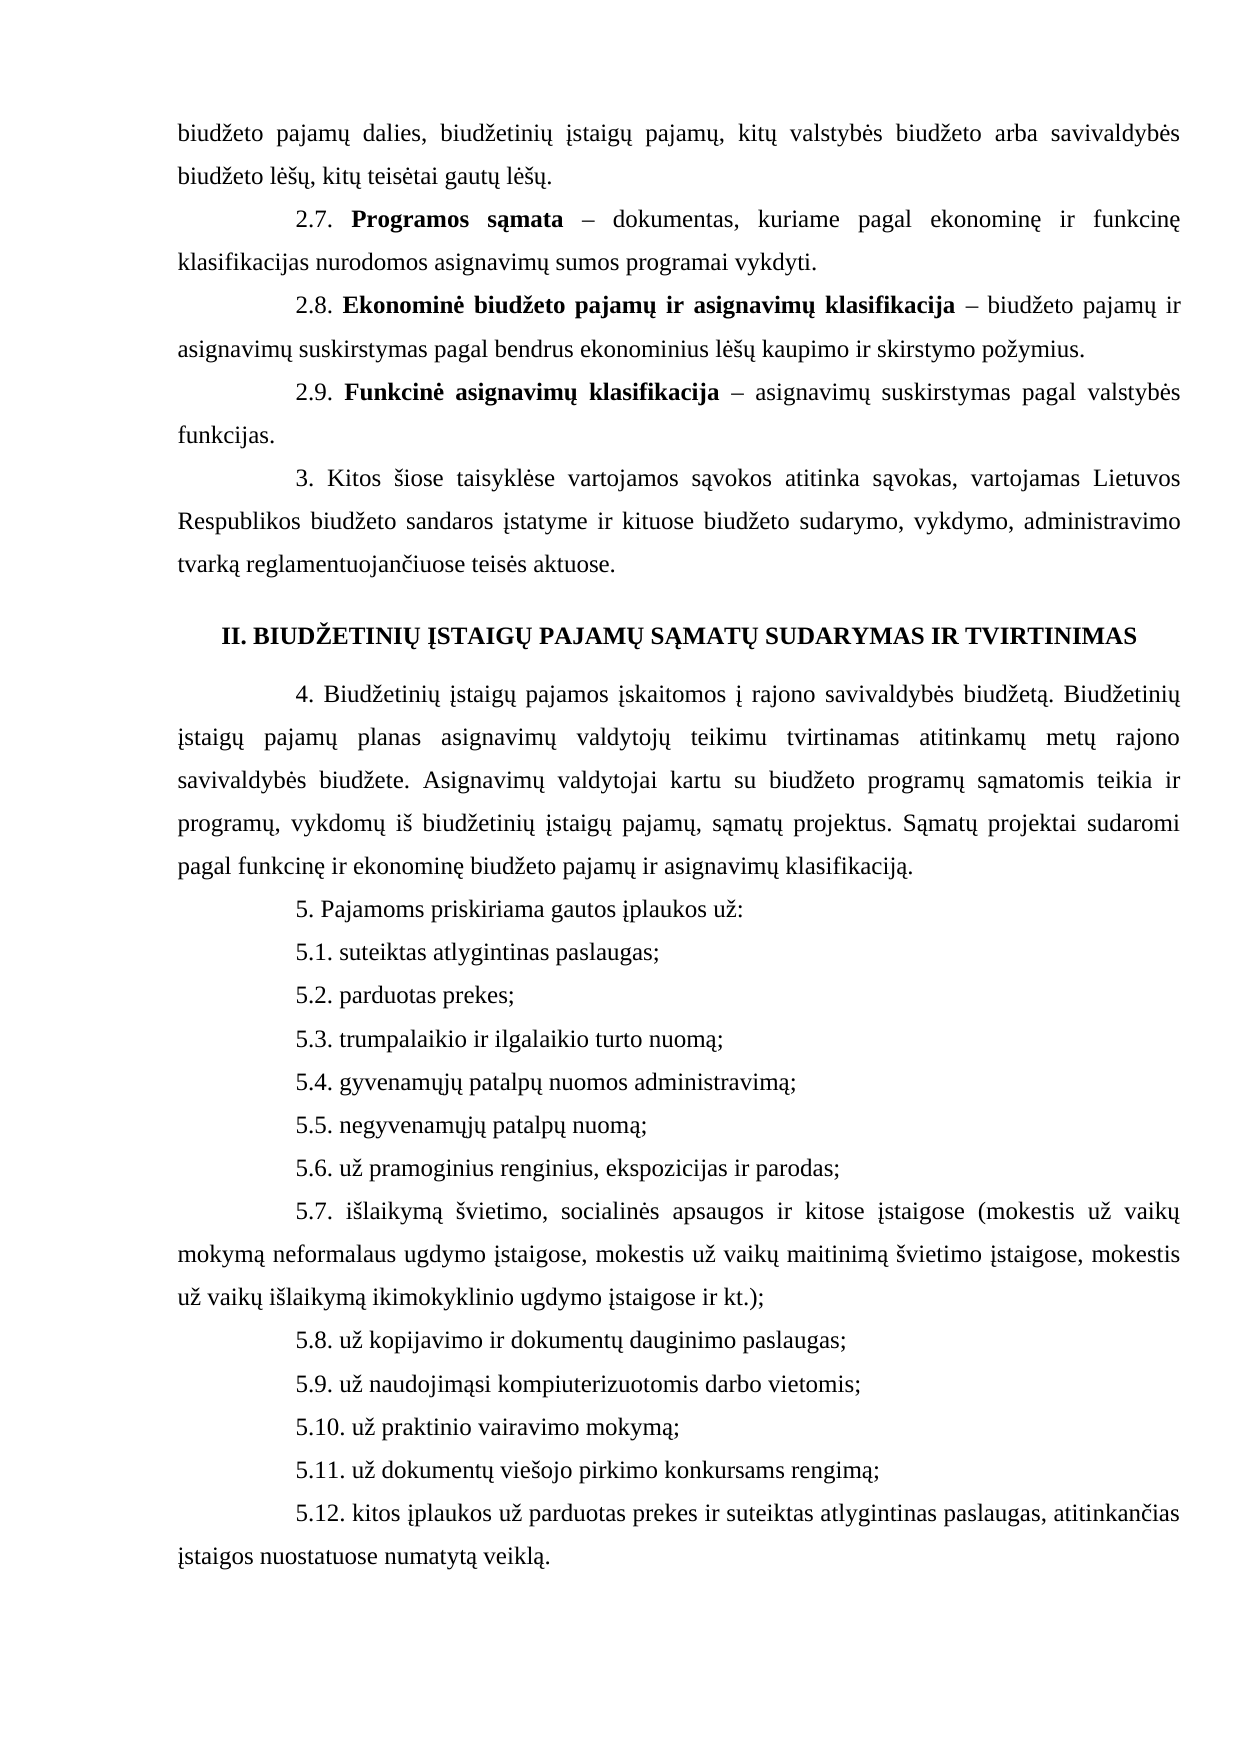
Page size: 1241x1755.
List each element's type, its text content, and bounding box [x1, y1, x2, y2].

text 4. Biudžetinių įstaigų pajamos įskaitomos į rajono savivaldybės biudžetą. Biudžetinių įstaigų pajamų planas asignavimų valdytojų teikimu tvirtinamas atitinkamų metų rajono savivaldybės biudžete. Asignavimų valdytojai kartu su biudžeto programų sąmatomis teikia ir programų, vykdomų iš biudžetinių įstaigų pajamų, sąmatų projektus. Sąmatų projektai sudaromi pagal funkcinę ir ekonominę biudžeto pajamų ir asignavimų klasifikaciją. [177, 679, 1181, 880]
text 5.12. kitos įplaukos už parduotas prekes ir suteiktas atlygintinas paslaugas, atitinkančias įstaigos nuostatuose numatytą veiklą. [177, 1498, 1181, 1570]
text 5.3. trumpalaikio ir ilgalaikio turto nuomą; [177, 1024, 1181, 1052]
text 2.9. Funkcinė asignavimų klasifikacija – asignavimų suskirstymas pagal valstybės funkcijas. [177, 377, 1181, 449]
text 3. Kitos šiose taisyklėse vartojamos sąvokos atitinka sąvokas, vartojamas Lietuvos Respublikos biudžeto sandaros įstatyme ir kituose biudžeto sudarymo, vykdymo, administravimo tvarką reglamentuojančiuose teisės aktuose. [177, 463, 1181, 578]
text 5.8. už kopijavimo ir dokumentų dauginimo paslaugas; [177, 1326, 1181, 1354]
text 2.7. Programos sąmata – dokumentas, kuriame pagal ekonominę ir funkcinę klasifikacijas nurodomos asignavimų sumos programai vykdyti. [177, 204, 1181, 276]
text 5.11. už dokumentų viešojo pirkimo konkursams rengimą; [177, 1455, 1181, 1484]
text 5.7. išlaikymą švietimo, socialinės apsaugos ir kitose įstaigose (mokestis už vaikų mokymą neformalaus ugdymo įstaigose, mokestis už vaikų maitinimą švietimo įstaigose, mokestis už vaikų išlaikymą ikimokyklinio ugdymo įstaigose ir kt.); [177, 1196, 1181, 1311]
text 5. Pajamoms priskiriama gautos įplaukos už: [177, 894, 1181, 923]
text 5.9. už naudojimąsi kompiuterizuotomis darbo vietomis; [177, 1369, 1181, 1397]
text biudžeto pajamų dalies, biudžetinių įstaigų pajamų, kitų valstybės biudžeto arba savivaldybės biudžeto lėšų, kitų teisėtai gautų lėšų. [177, 118, 1181, 190]
text 5.6. už pramoginius renginius, ekspozicijas ir parodas; [177, 1153, 1181, 1182]
text 5.4. gyvenamųjų patalpų nuomos administravimą; [177, 1067, 1181, 1096]
text 5.10. už praktinio vairavimo mokymą; [177, 1412, 1181, 1441]
text II. BIUDŽETINIŲ ĮSTAIGŲ PAJAMŲ SĄMATŲ SUDARYMAS IR TVIRTINIMAS [177, 621, 1181, 650]
text 5.1. suteiktas atlygintinas paslaugas; [177, 937, 1181, 966]
text 5.2. parduotas prekes; [177, 981, 1181, 1009]
text 2.8. Ekonominė biudžeto pajamų ir asignavimų klasifikacija – biudžeto pajamų ir asignavimų suskirstymas pagal bendrus ekonominius lėšų kaupimo ir skirstymo požymius. [177, 291, 1181, 362]
text 5.5. negyvenamųjų patalpų nuomą; [177, 1110, 1181, 1139]
